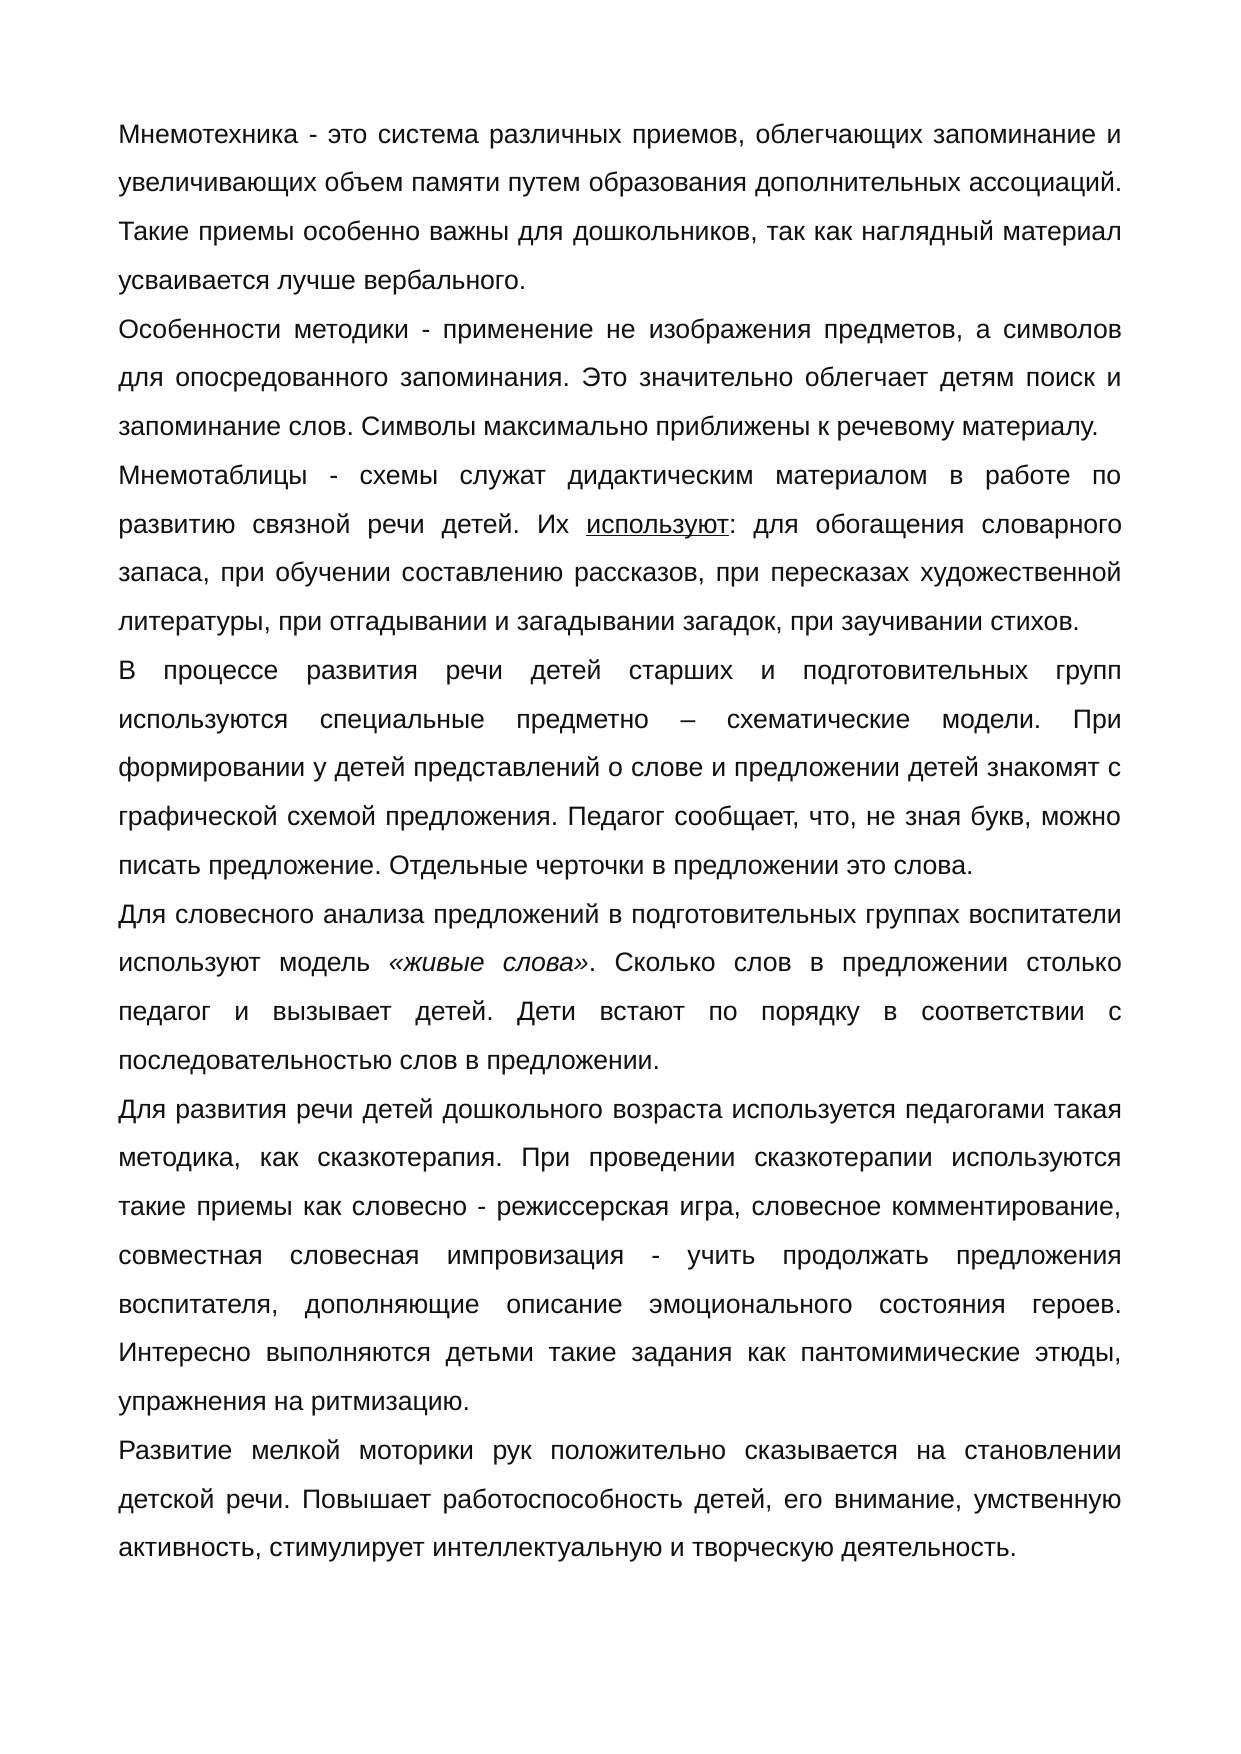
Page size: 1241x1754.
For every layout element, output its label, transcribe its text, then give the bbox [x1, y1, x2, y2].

text Развитие мелкой моторики рук положительно сказывается на становлении детской речи. Повышает работоспособность детей, его внимание, умственную активность, стимулирует интеллектуальную и творческую деятельность. [118, 1434, 1122, 1562]
text Для словесного анализа предложений в подготовительных группах воспитатели используют модель «живые слова». Сколько слов в предложении столько педагог и вызывает детей. Дети встают по порядку в соответствии с последовательностью слов в предложении. [118, 898, 1122, 1075]
text Мнемотехника - это система различных приемов, облегчающих запоминание и увеличивающих объем памяти путем образования дополнительных ассоциаций. Такие приемы особенно важны для дошкольников, так как наглядный материал усваивается лучше вербального. [118, 118, 1122, 295]
text Для развития речи детей дошкольного возраста используется педагогами такая методика, как сказкотерапия. При проведении сказкотерапии используются такие приемы как словесно - режиссерская игра, словесное комментирование, совместная словесная импровизация - учить продолжать предложения воспитателя, дополняющие описание эмоционального состояния героев. Интересно выполняются детьми такие задания как пантомимические этюды, упражнения на ритмизацию. [118, 1093, 1122, 1416]
text Особенности методики - применение не изображения предметов, а символов для опосредованного запоминания. Это значительно облегчает детям поиск и запоминание слов. Символы максимально приближены к речевому материалу. [118, 313, 1122, 441]
text Мнемотаблицы - схемы служат дидактическим материалом в работе по развитию связной речи детей. Их используют: для обогащения словарного запаса, при обучении составлению рассказов, при пересказах художественной литературы, при отгадывании и загадывании загадок, при заучивании стихов. [118, 459, 1122, 636]
text В процессе развития речи детей старших и подготовительных групп используются специальные предметно – схематические модели. При формировании у детей представлений о слове и предложении детей знакомят с графической схемой предложения. Педагог сообщает, что, не зная букв, можно писать предложение. Отдельные черточки в предложении это слова. [118, 654, 1122, 880]
